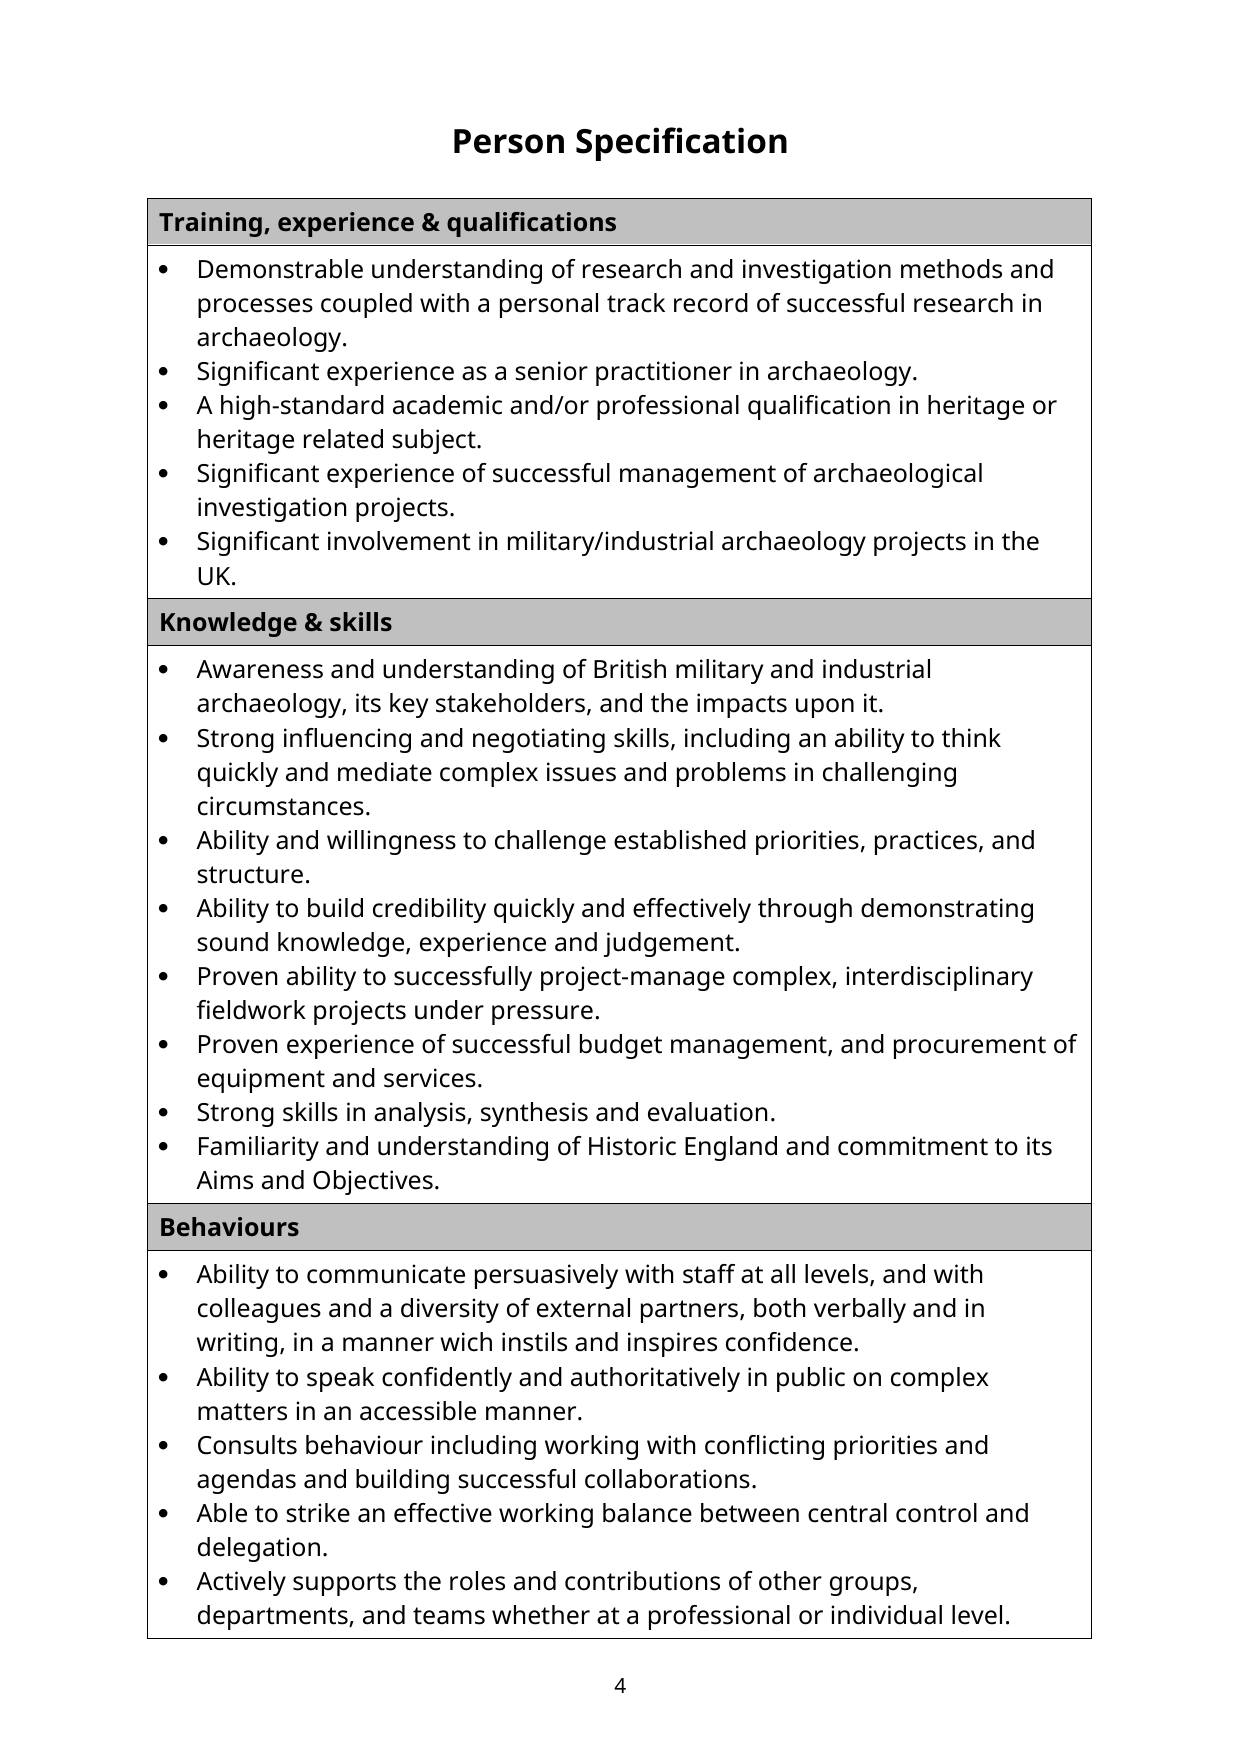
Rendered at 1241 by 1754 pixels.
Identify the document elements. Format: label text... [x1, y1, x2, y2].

table_cell Ability to communicate persuasively with staff at all levels, and with colleagues and a diversity of external partners, both verbally and in writing, in a manner wich instils and inspires confidence. Ability to speak confidently and authoritatively in public on complex matters in an accessible manner. Consults behaviour including working with conflicting priorities and agendas and building successful collaborations. Able to strike an effective working balance between central control and delegation. Actively supports the roles and contributions of other groups, departments, and teams whether at a professional or individual level. [148, 1251, 1091, 1638]
table_cell Awareness and understanding of British military and industrial archaeology, its key stakeholders, and the impacts upon it. Strong influencing and negotiating skills, including an ability to think quickly and mediate complex issues and problems in challenging circumstances. Ability and willingness to challenge established priorities, practices, and structure. Ability to build credibility quickly and effectively through demonstrating sound knowledge, experience and judgement. Proven ability to successfully project-manage complex, interdisciplinary fieldwork projects under pressure. Proven experience of successful budget management, and procurement of equipment and services. Strong skills in analysis, synthesis and evaluation. Familiarity and understanding of Historic England and commitment to its Aims and Objectives. [148, 646, 1091, 1203]
table_header Training, experience & qualifications [148, 199, 1091, 244]
table_cell Demonstrable understanding of research and investigation methods and processes coupled with a personal track record of successful research in archaeology. Significant experience as a senior practitioner in archaeology. A high-standard academic and/or professional qualification in heritage or heritage related subject. Significant experience of successful management of archaeological investigation projects. Significant involvement in military/industrial archaeology projects in the UK. [148, 246, 1091, 598]
table_cell Knowledge & skills [148, 599, 1091, 645]
table_cell Behaviours [148, 1204, 1091, 1250]
text Person Specification [133, 118, 1107, 163]
